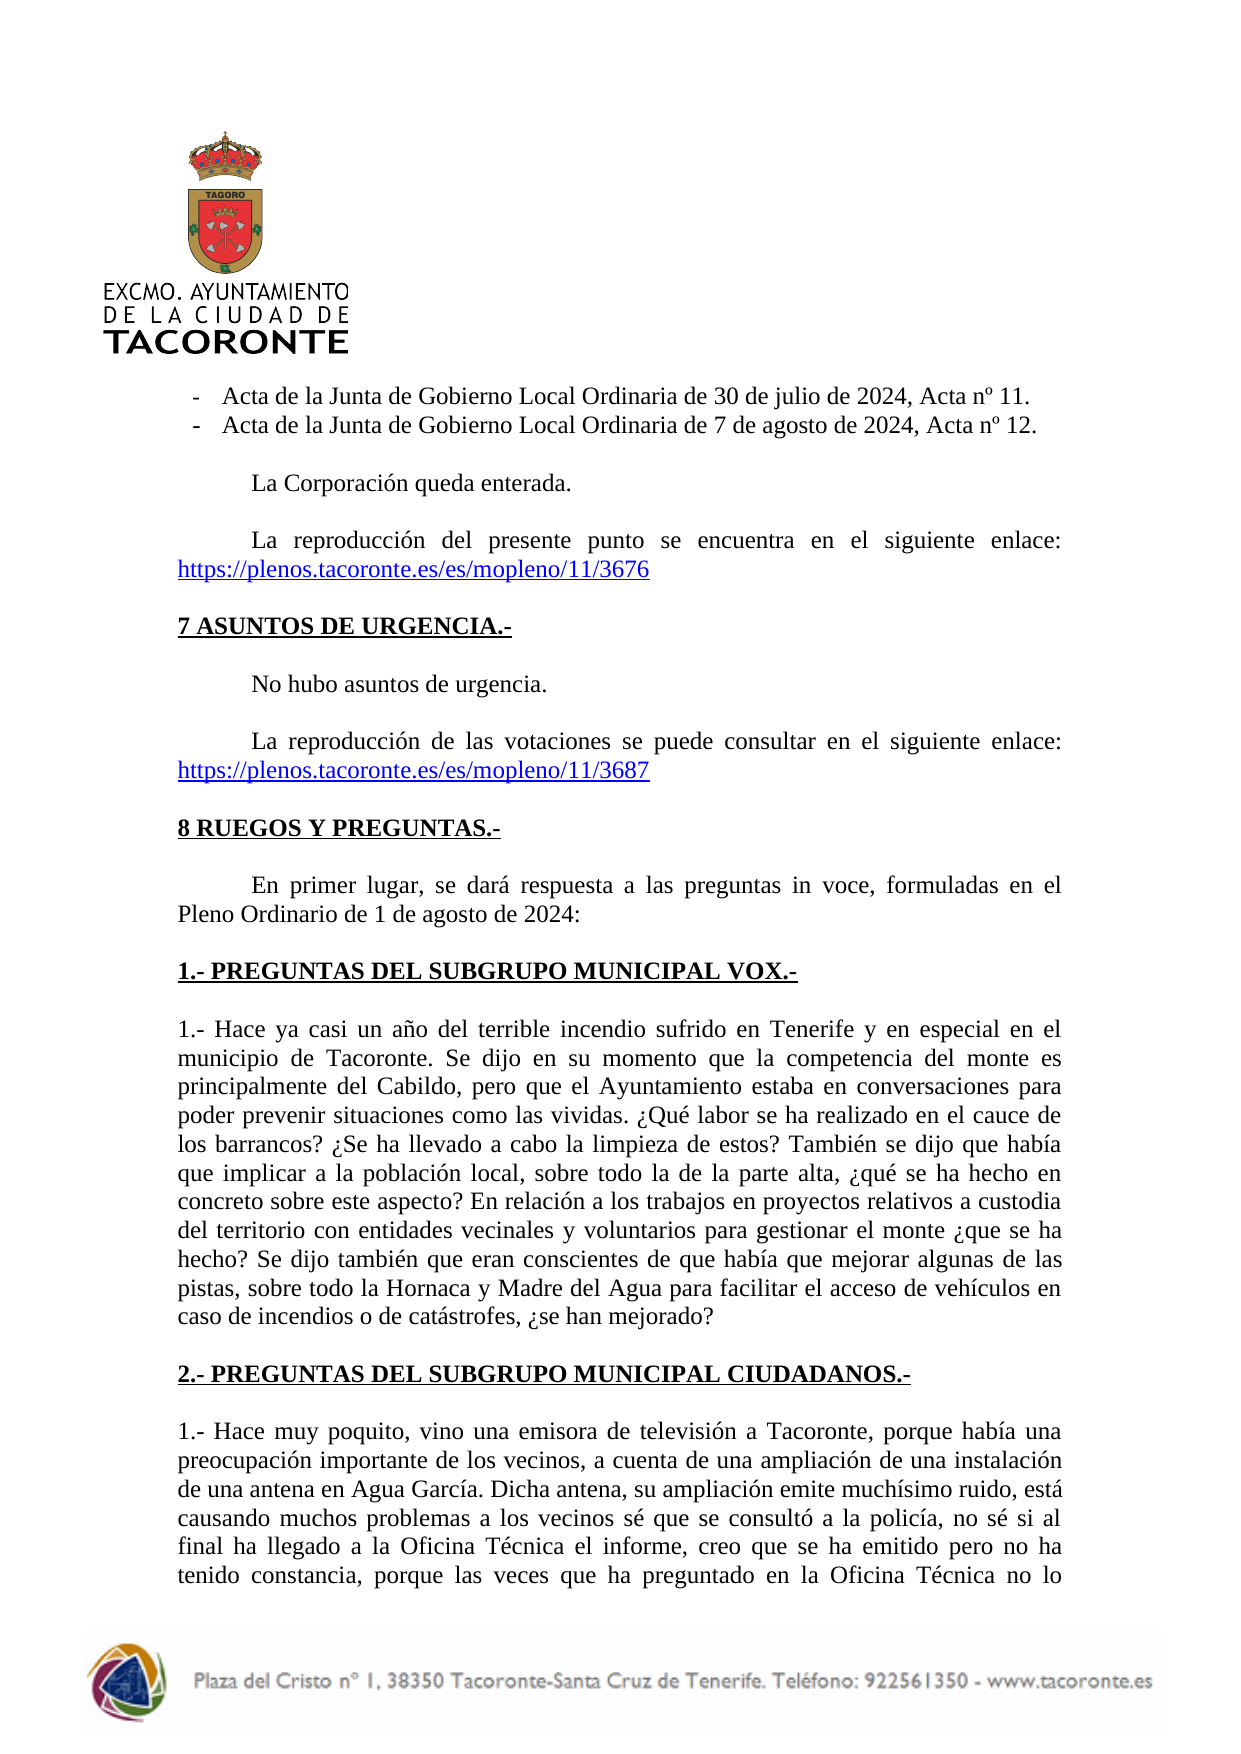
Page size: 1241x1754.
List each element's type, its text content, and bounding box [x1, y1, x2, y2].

text No hubo asuntos de urgencia. [177, 669, 1063, 698]
picture [80, 1630, 1163, 1737]
picture [103, 131, 348, 354]
text La reproducción de las votaciones se puede consultar en el siguiente enlace: https://plenos.tacoronte.es/es/mopleno/11/3687 [177, 726, 1063, 784]
text La reproducción del presente punto se encuentra en el siguiente enlace: https://plenos.tacoronte.es/es/mopleno/11/3676 [177, 525, 1063, 583]
text 1.- Hace ya casi un año del terrible incendio sufrido en Tenerife y en especial en el municipio de Tacoronte. Se dijo en su momento que la competencia del monte es principalmente del Cabildo, pero que el Ayuntamiento estaba en conversaciones para poder prevenir situaciones como las vividas. ¿Qué labor se ha realizado en el cauce de los barrancos? ¿Se ha llevado a cabo la limpieza de estos? También se dijo que había que implicar a la población local, sobre todo la de la parte alta, ¿qué se ha hecho en concreto sobre este aspecto? En relación a los trabajos en proyectos relativos a custodia del territorio con entidades vecinales y voluntarios para gestionar el monte ¿que se ha hecho? Se dijo también que eran conscientes de que había que mejorar algunas de las pistas, sobre todo la Hornaca y Madre del Agua para facilitar el acceso de vehículos en caso de incendios o de catástrofes, ¿se han mejorado? [177, 1014, 1063, 1330]
list Acta de la Junta de Gobierno Local Ordinaria de 30 de julio de 2024, Acta nº 11. [192, 381, 1063, 410]
text La Corporación queda enterada. [177, 468, 1063, 496]
text En primer lugar, se dará respuesta a las preguntas in voce, formuladas en el Pleno Ordinario de 1 de agosto de 2024: [177, 870, 1063, 928]
text 7 ASUNTOS DE URGENCIA.- [177, 611, 1063, 640]
text 8 RUEGOS Y PREGUNTAS.- [177, 813, 1063, 841]
text 2.- PREGUNTAS DEL SUBGRUPO MUNICIPAL CIUDADANOS.- [177, 1359, 1063, 1388]
list Acta de la Junta de Gobierno Local Ordinaria de 7 de agosto de 2024, Acta nº 12. [192, 410, 1063, 439]
text 1.- PREGUNTAS DEL SUBGRUPO MUNICIPAL VOX.- [177, 956, 1063, 985]
text 1.- Hace muy poquito, vino una emisora de televisión a Tacoronte, porque había una preocupación importante de los vecinos, a cuenta de una ampliación de una instalación de una antena en Agua García. Dicha antena, su ampliación emite muchísimo ruido, está causando muchos problemas a los vecinos sé que se consultó a la policía, no sé si al final ha llegado a la Oficina Técnica el informe, creo que se ha emitido pero no ha tenido constancia, porque las veces que ha preguntado en la Oficina Técnica no lo [177, 1416, 1063, 1589]
